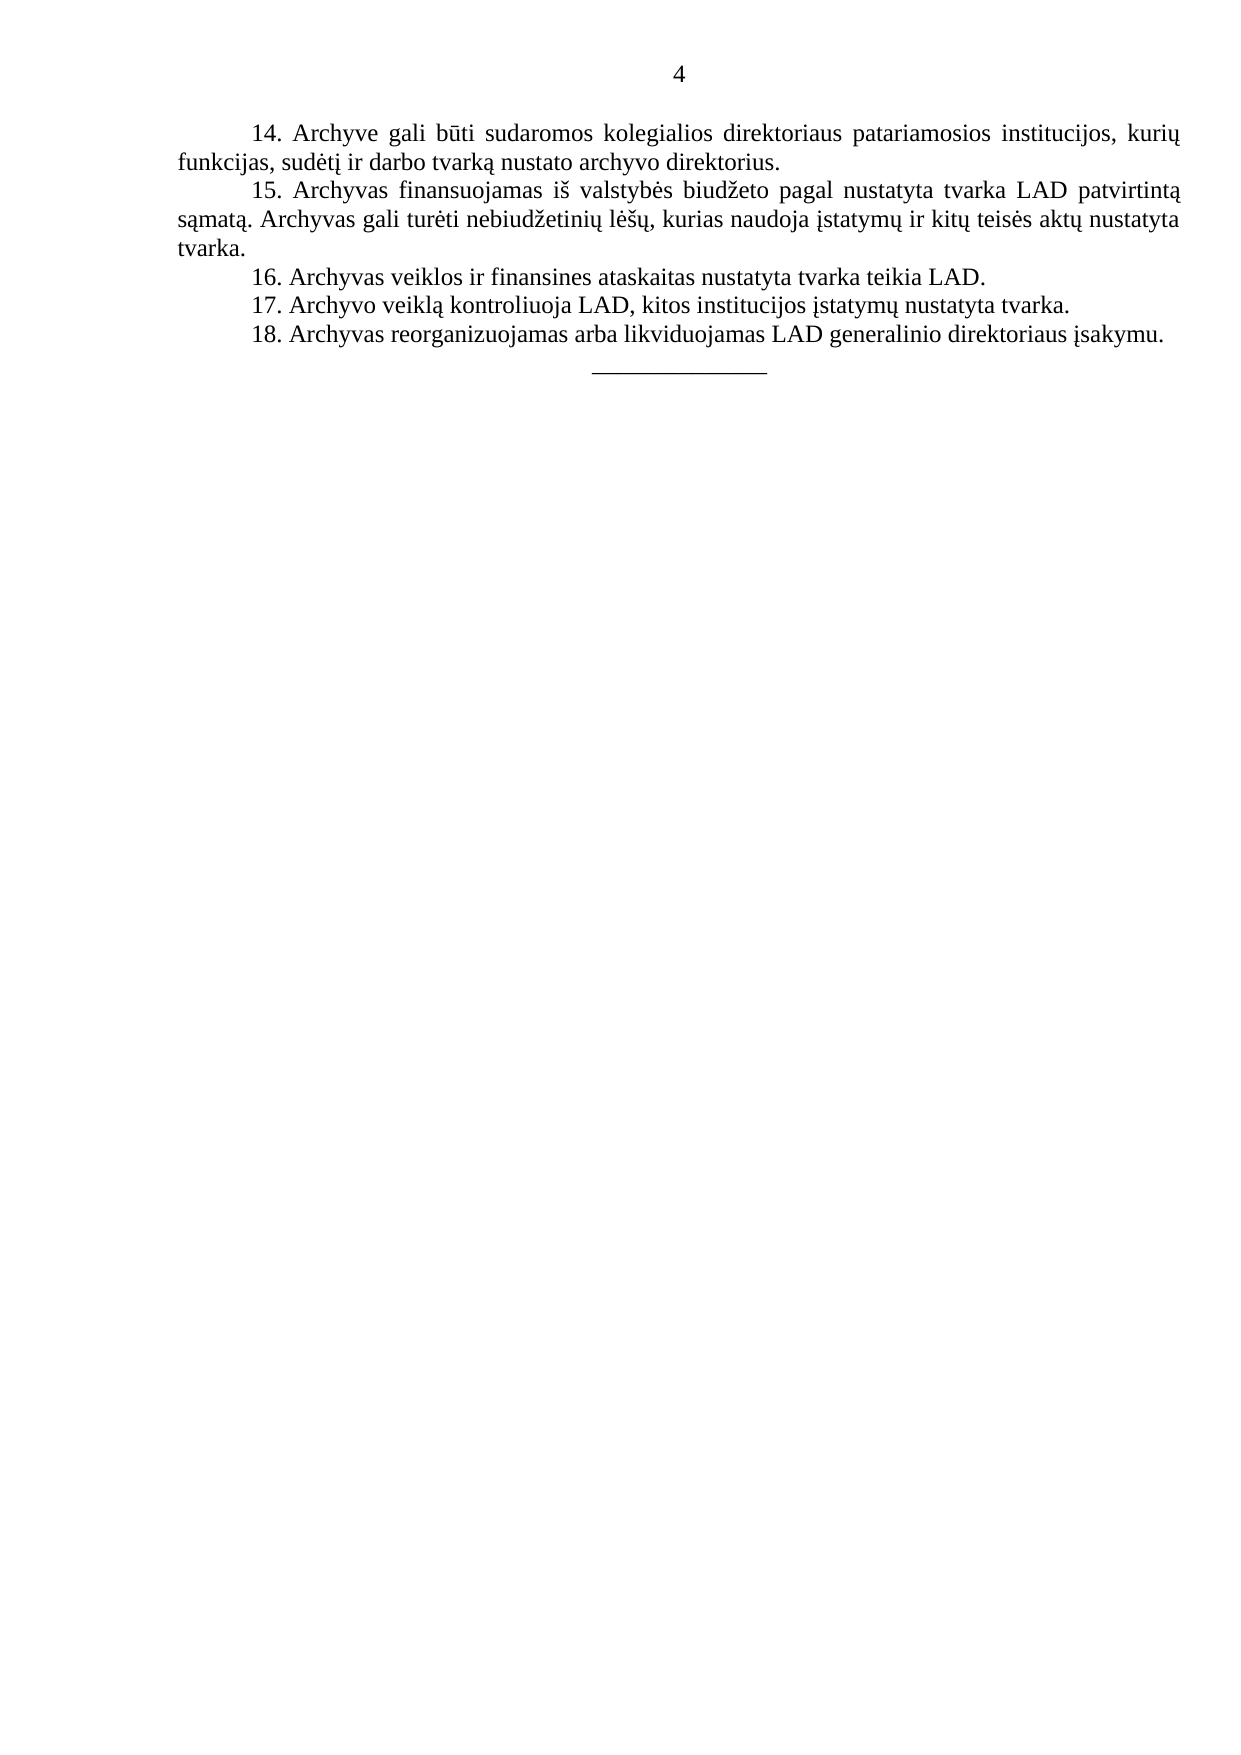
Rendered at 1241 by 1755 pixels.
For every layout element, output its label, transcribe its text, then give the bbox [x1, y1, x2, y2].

text 15. Archyvas finansuojamas iš valstybės biudžeto pagal nustatyta tvarka LAD patvirtintą sąmatą. Archyvas gali turėti nebiudžetinių lėšų, kurias naudoja įstatymų ir kitų teisės aktų nustatyta tvarka. [177, 176, 1181, 262]
text 17. Archyvo veiklą kontroliuoja LAD, kitos institucijos įstatymų nustatyta tvarka. [177, 291, 1181, 319]
text 16. Archyvas veiklos ir finansines ataskaitas nustatyta tvarka teikia LAD. [177, 262, 1181, 291]
text ______________ [177, 348, 1181, 377]
text 18. Archyvas reorganizuojamas arba likviduojamas LAD generalinio direktoriaus įsakymu. [177, 319, 1181, 348]
text 14. Archyve gali būti sudaromos kolegialios direktoriaus patariamosios institucijos, kurių funkcijas, sudėtį ir darbo tvarką nustato archyvo direktorius. [177, 118, 1181, 176]
